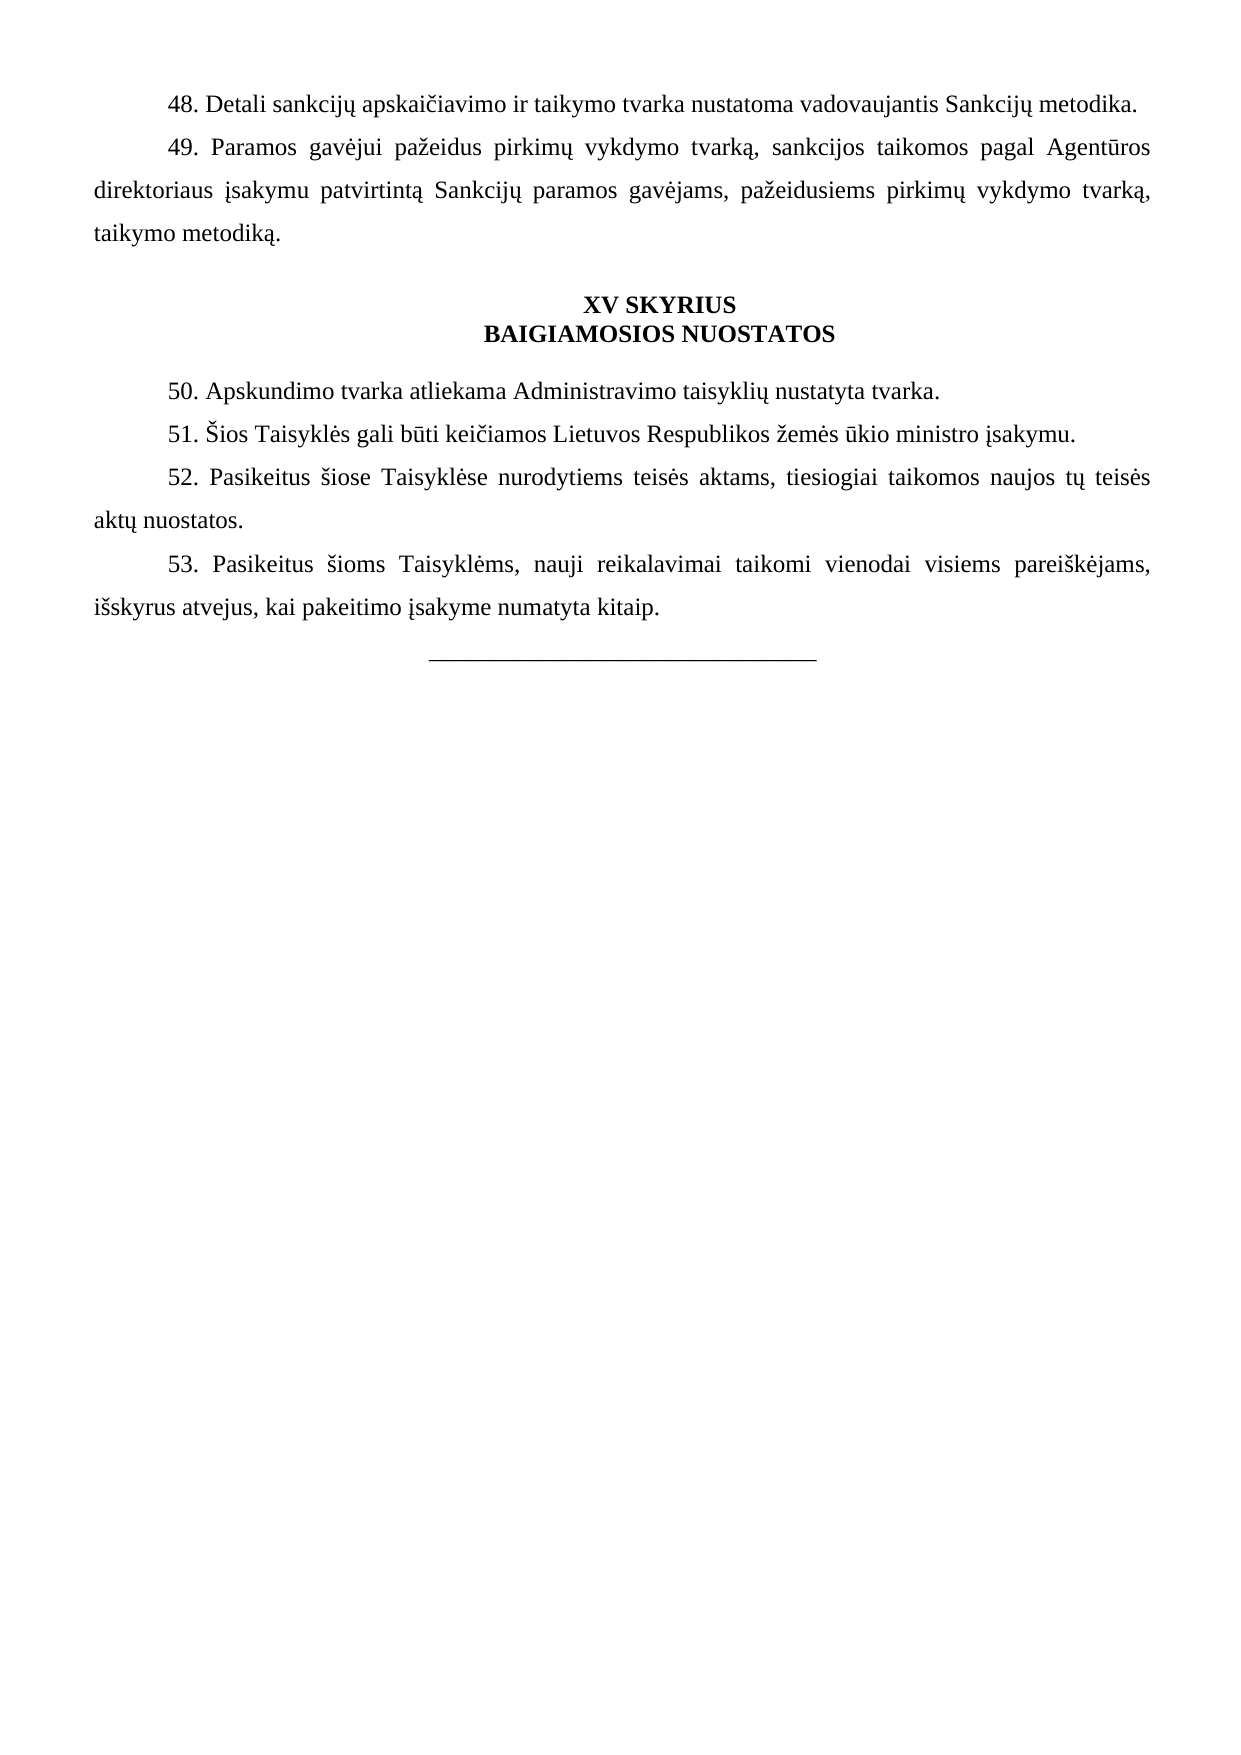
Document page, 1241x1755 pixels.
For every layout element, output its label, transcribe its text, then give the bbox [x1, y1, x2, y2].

text 48. Detali sankcijų apskaičiavimo ir taikymo tvarka nustatoma vadovaujantis Sankcijų metodika. [94, 89, 1152, 117]
text XV SKYRIUS [94, 290, 1152, 319]
text 50. Apskundimo tvarka atliekama Administravimo taisyklių nustatyta tvarka. [94, 376, 1152, 405]
text 53. Pasikeitus šioms Taisyklėms, nauji reikalavimai taikomi vienodai visiems pareiškėjams, išskyrus atvejus, kai pakeitimo įsakyme numatyta kitaip. [94, 549, 1152, 621]
text BAIGIAMOSIOS NUOSTATOS [94, 319, 1152, 347]
text _______________________________ [94, 635, 1152, 664]
text 51. Šios Taisyklės gali būti keičiamos Lietuvos Respublikos žemės ūkio ministro įsakymu. [94, 419, 1152, 448]
text 49. Paramos gavėjui pažeidus pirkimų vykdymo tvarką, sankcijos taikomos pagal Agentūros direktoriaus įsakymu patvirtintą Sankcijų paramos gavėjams, pažeidusiems pirkimų vykdymo tvarką, taikymo metodiką. [94, 132, 1152, 247]
text 52. Pasikeitus šiose Taisyklėse nurodytiems teisės aktams, tiesiogiai taikomos naujos tų teisės aktų nuostatos. [94, 462, 1152, 534]
